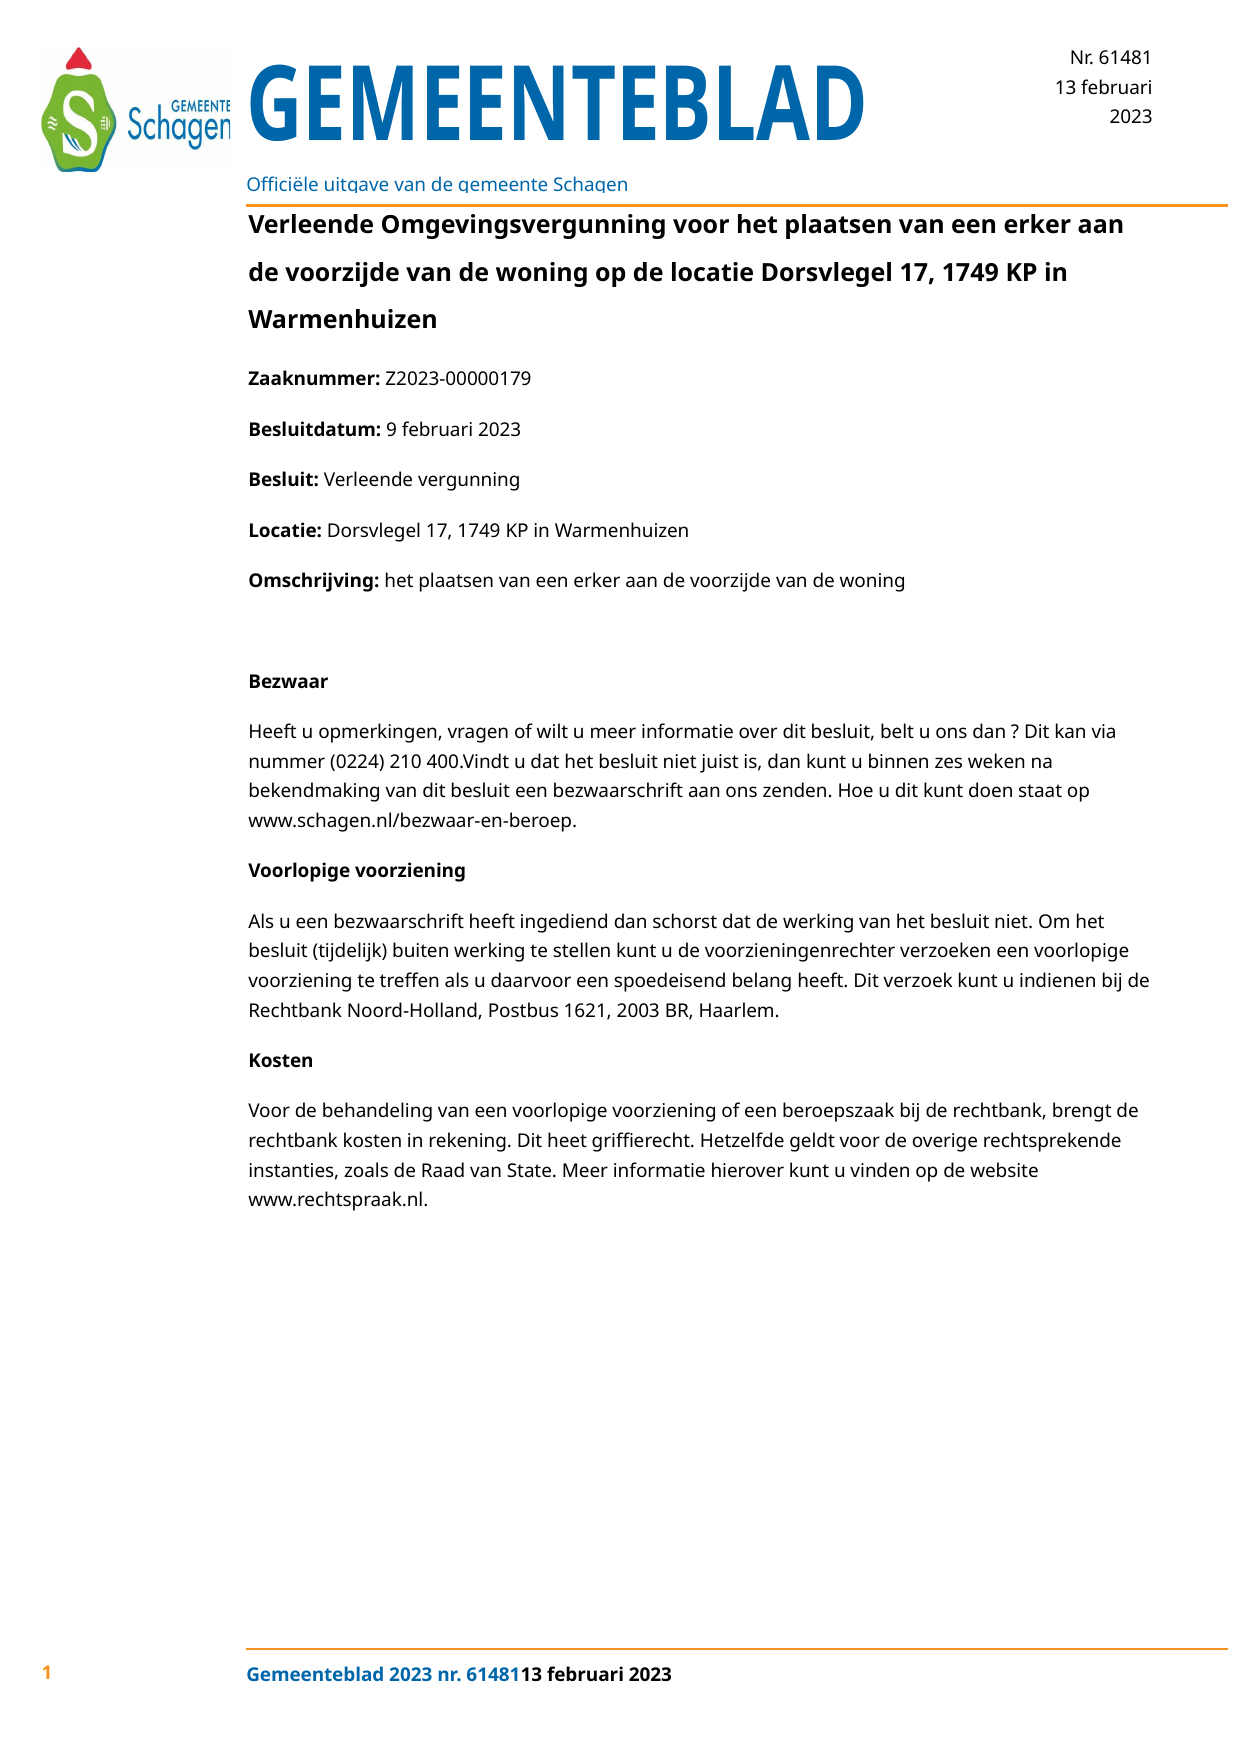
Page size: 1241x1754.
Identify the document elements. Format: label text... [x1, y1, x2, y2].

text Besluit: Verleende vergunning [248, 466, 1152, 492]
text Voorlopige voorziening [248, 858, 1152, 883]
text Zaaknummer: Z2023-00000179 [248, 366, 1152, 391]
text Bezwaar [248, 668, 1152, 694]
text Als u een bezwaarschrift heeft ingediend dan schorst dat de werking van het besluit niet. Om het besluit (tijdelijk) buiten werking te stellen kunt u de voorzieningenrechter verzoeken een voorlopige voorziening te treffen als u daarvoor een spoedeisend belang heeft. Dit verzoek kunt u indienen bij de Rechtbank Noord-Holland, Postbus 1621, 2003 BR, Haarlem. [248, 908, 1152, 1022]
text Voor de behandeling van een voorlopige voorziening of een beroepszaak bij de rechtbank, brengt de rechtbank kosten in rekening. Dit heet griffierecht. Hetzelfde geldt voor de overige rechtsprekende instanties, zoals de Raad van State. Meer informatie hierover kunt u vinden op de website www.rechtspraak.nl. [248, 1098, 1152, 1212]
text Kosten [248, 1047, 1152, 1073]
picture [41, 47, 231, 172]
text Locatie: Dorsvlegel 17, 1749 KP in Warmenhuizen [248, 517, 1152, 542]
text Verleende Omgevingsvergunning voor het plaatsen van een erker aan de voorzijde van de woning op de locatie Dorsvlegel 17, 1749 KP in Warmenhuizen [248, 207, 1152, 336]
text Besluitdatum: 9 februari 2023 [248, 416, 1152, 442]
text Heeft u opmerkingen, vragen of wilt u meer informatie over dit besluit, belt u ons dan ? Dit kan via nummer (0224) 210 400.Vindt u dat het besluit niet juist is, dan kunt u binnen zes weken na bekendmaking van dit besluit een bezwaarschrift aan ons zenden. Hoe u dit kunt doen staat op www.schagen.nl/bezwaar-en-beroep. [248, 718, 1152, 833]
text Omschrijving: het plaatsen van een erker aan de voorzijde van de woning [248, 567, 1152, 593]
